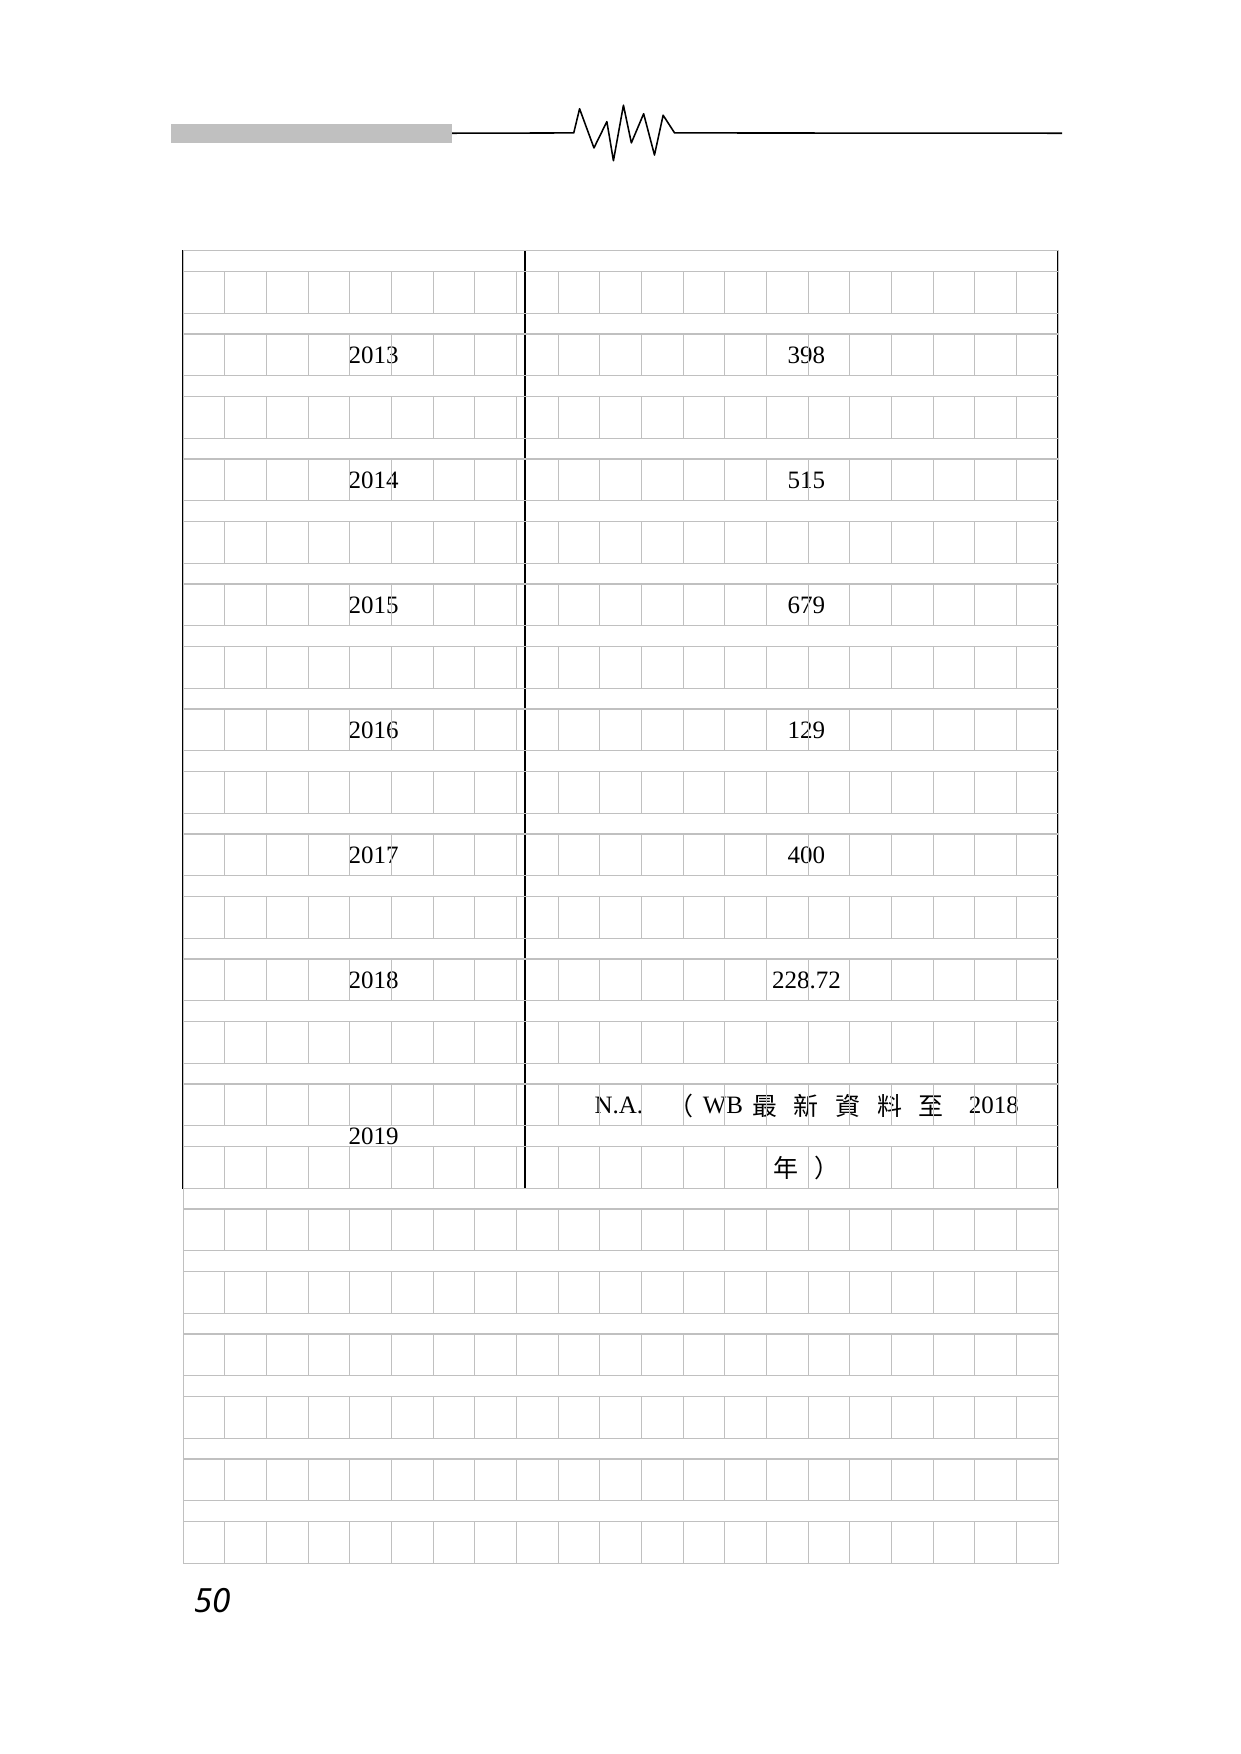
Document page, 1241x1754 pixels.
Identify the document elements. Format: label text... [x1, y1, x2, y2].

table_cell [517, 1147, 524, 1188]
table_cell 515 [975, 460, 1016, 500]
table_cell 2013 [392, 272, 433, 313]
table_cell N.A.（WB最新資料至2018年） [526, 1126, 1057, 1146]
table_cell 228.72 [892, 960, 933, 1000]
table_cell N.A.（WB最新資料至2018年） [526, 1147, 558, 1188]
table_cell 2013 [184, 314, 524, 333]
table_cell 679 [684, 522, 724, 563]
table_cell [225, 1085, 266, 1125]
table_cell 2014 [267, 397, 308, 438]
table_cell [392, 1147, 433, 1188]
table_cell 398 [767, 272, 808, 313]
table_cell 2014 [392, 397, 433, 438]
table_cell 228.72 [1017, 897, 1057, 938]
table_cell 2018 [350, 897, 391, 938]
table_cell 398 [1017, 272, 1057, 313]
table_cell 2014 [434, 460, 474, 500]
table_cell [184, 1001, 524, 1021]
table_cell 2017 [267, 772, 308, 813]
table_cell 228.72 [934, 897, 974, 938]
table_cell 2017 [392, 772, 433, 813]
table_cell N.A.（WB最新資料至2018年） [642, 1022, 683, 1063]
table_cell 398 [850, 272, 891, 313]
table_cell 129 [559, 710, 599, 750]
table_cell 228.72 [600, 960, 641, 1000]
table_cell 2018 [184, 960, 224, 1000]
table_cell 2016 [267, 710, 308, 750]
table_cell [225, 1147, 266, 1188]
table_cell 228.72 [559, 897, 599, 938]
table_cell [434, 1085, 474, 1125]
table_cell [350, 1085, 391, 1125]
table_cell 2014 [475, 397, 516, 438]
table_cell 2015 [434, 585, 474, 625]
table_cell 400 [975, 772, 1016, 813]
table_cell [184, 1085, 224, 1125]
table_cell 2013 [184, 251, 524, 271]
table_cell 515 [725, 397, 766, 438]
table_cell N.A.（WB最新資料至2018年） [526, 1085, 558, 1125]
table_cell 400 [767, 772, 808, 813]
table_cell 679 [767, 585, 808, 625]
table_cell N.A.（WB最新資料至2018年） [642, 1085, 683, 1125]
table_cell N.A.（WB最新資料至2018年） [767, 1085, 808, 1125]
table_cell 400 [642, 835, 683, 875]
table_cell N.A.（WB最新資料至2018年） [1017, 1085, 1057, 1125]
table_cell 2013 [184, 272, 224, 313]
table_cell 2016 [517, 647, 524, 688]
table_cell 2013 [267, 272, 308, 313]
table_cell 2018 [434, 960, 474, 1000]
table_cell 400 [526, 835, 558, 875]
table_cell 129 [526, 710, 558, 750]
table_cell 679 [934, 585, 974, 625]
table_cell N.A.（WB最新資料至2018年） [725, 1085, 766, 1125]
table_cell 2016 [309, 647, 349, 688]
table_cell 515 [684, 397, 724, 438]
table_cell 679 [526, 564, 1057, 583]
table_cell 2015 [392, 585, 433, 625]
table_cell 2014 [517, 397, 524, 438]
table_cell [184, 1064, 524, 1083]
table_cell 400 [934, 772, 974, 813]
table_cell N.A.（WB最新資料至2018年） [809, 1147, 849, 1188]
table_cell 228.72 [767, 897, 808, 938]
table_cell N.A.（WB最新資料至2018年） [850, 1085, 891, 1125]
table_cell 398 [526, 251, 1057, 271]
table_cell 515 [642, 460, 683, 500]
table_cell 515 [1017, 460, 1057, 500]
table_cell 2017 [184, 835, 224, 875]
table_cell 398 [600, 335, 641, 375]
table_cell 228.72 [850, 960, 891, 1000]
table_cell 2018 [309, 960, 349, 1000]
table_cell 679 [892, 522, 933, 563]
table_cell 2016 [517, 710, 524, 750]
table_cell N.A.（WB最新資料至2018年） [850, 1147, 891, 1188]
table_cell 398 [934, 335, 974, 375]
table_cell 2013 [475, 335, 516, 375]
table_cell 2015 [225, 585, 266, 625]
table_cell N.A.（WB最新資料至2018年） [600, 1022, 641, 1063]
table_cell 2017 [517, 772, 524, 813]
table_cell 398 [526, 272, 558, 313]
table_cell N.A.（WB最新資料至2018年） [725, 1147, 766, 1188]
table_cell 2016 [184, 689, 524, 708]
table_cell 679 [1017, 522, 1057, 563]
table_cell 228.72 [725, 897, 766, 938]
table_cell N.A.（WB最新資料至2018年） [934, 1147, 974, 1188]
table_cell 2016 [309, 710, 349, 750]
table_cell [309, 1022, 349, 1063]
table_cell 2015 [350, 522, 391, 563]
table_cell 398 [642, 272, 683, 313]
table_cell 2016 [392, 710, 433, 750]
table_cell 2018 [309, 897, 349, 938]
table_cell 2014 [350, 460, 391, 500]
table_cell 398 [809, 335, 849, 375]
table_cell 515 [809, 397, 849, 438]
table_cell 515 [526, 397, 558, 438]
table_cell N.A.（WB最新資料至2018年） [767, 1022, 808, 1063]
table_cell 2018 [517, 897, 524, 938]
table_cell 129 [975, 647, 1016, 688]
table_cell 129 [892, 710, 933, 750]
table_cell 129 [809, 647, 849, 688]
table_cell 129 [559, 647, 599, 688]
table_cell 400 [526, 814, 1057, 833]
table_cell 2015 [517, 522, 524, 563]
table_cell 129 [600, 647, 641, 688]
table_cell 2015 [309, 522, 349, 563]
table_cell N.A.（WB最新資料至2018年） [526, 1064, 1057, 1083]
table_cell 228.72 [526, 876, 1057, 896]
table_cell 400 [559, 772, 599, 813]
table_cell 400 [642, 772, 683, 813]
table_cell 515 [526, 376, 1057, 396]
table_cell [350, 1147, 391, 1188]
table_cell [267, 1085, 308, 1125]
table_cell N.A.（WB最新資料至2018年） [526, 1001, 1057, 1021]
table_cell N.A.（WB最新資料至2018年） [642, 1147, 683, 1188]
table_cell 400 [526, 751, 1057, 771]
table_cell 2015 [309, 585, 349, 625]
table_cell 679 [975, 522, 1016, 563]
table_cell [475, 1022, 516, 1063]
table_cell 515 [767, 460, 808, 500]
table_cell [392, 1085, 433, 1125]
table_cell 228.72 [850, 897, 891, 938]
table_cell 679 [725, 585, 766, 625]
table_cell 129 [934, 647, 974, 688]
table_cell N.A.（WB最新資料至2018年） [559, 1085, 599, 1125]
table_cell 400 [934, 835, 974, 875]
table_cell N.A.（WB最新資料至2018年） [725, 1022, 766, 1063]
table_cell 2013 [225, 272, 266, 313]
table_cell 2014 [309, 397, 349, 438]
table_cell N.A.（WB最新資料至2018年） [684, 1022, 724, 1063]
table_cell 2013 [184, 335, 224, 375]
table_cell 400 [1017, 835, 1057, 875]
table_cell 228.72 [1017, 960, 1057, 1000]
table_cell 129 [934, 710, 974, 750]
table_cell 2015 [184, 522, 224, 563]
table_cell 2016 [225, 647, 266, 688]
table_cell 679 [526, 522, 558, 563]
table_cell 2018 [184, 897, 224, 938]
table_cell 2016 [184, 626, 524, 646]
table_cell 2015 [184, 564, 524, 583]
table_cell 2016 [350, 647, 391, 688]
table_cell 2018 [267, 960, 308, 1000]
table_cell 679 [600, 522, 641, 563]
table_cell 129 [526, 647, 558, 688]
table_cell 2018 [392, 897, 433, 938]
table_cell 2014 [225, 460, 266, 500]
table_cell 2017 [475, 835, 516, 875]
table_cell N.A.（WB最新資料至2018年） [600, 1147, 641, 1188]
table_cell 515 [642, 397, 683, 438]
table_cell 2016 [225, 710, 266, 750]
table_cell 515 [850, 460, 891, 500]
table_cell 2018 [517, 960, 524, 1000]
table_cell 515 [684, 460, 724, 500]
table_cell 400 [892, 835, 933, 875]
table_cell 679 [600, 585, 641, 625]
table_cell N.A.（WB最新資料至2018年） [809, 1085, 849, 1125]
table_cell 2014 [309, 460, 349, 500]
table_cell 2014 [475, 460, 516, 500]
table_cell 398 [684, 335, 724, 375]
table_cell 515 [892, 460, 933, 500]
table_cell 2019 [184, 1126, 524, 1146]
table_cell [184, 1022, 224, 1063]
table_cell 2017 [184, 814, 524, 833]
table_cell 2018 [350, 960, 391, 1000]
table_cell 228.72 [975, 960, 1016, 1000]
table_cell [517, 1022, 524, 1063]
table_cell 679 [1017, 585, 1057, 625]
table_cell 400 [600, 835, 641, 875]
table_cell 398 [642, 335, 683, 375]
table_cell 2015 [475, 522, 516, 563]
table_cell 129 [767, 710, 808, 750]
table_cell [309, 1147, 349, 1188]
table_cell 400 [526, 772, 558, 813]
table_cell 2016 [392, 647, 433, 688]
table_cell 515 [526, 460, 558, 500]
table_cell [434, 1022, 474, 1063]
table_cell 2013 [434, 272, 474, 313]
table_cell 398 [600, 272, 641, 313]
table_cell 515 [600, 397, 641, 438]
table_cell 515 [892, 397, 933, 438]
table_cell 2017 [225, 772, 266, 813]
table_cell N.A.（WB最新資料至2018年） [809, 1022, 849, 1063]
table_cell 2016 [184, 647, 224, 688]
table_cell 679 [850, 585, 891, 625]
table_cell 129 [850, 647, 891, 688]
table_cell 2017 [434, 835, 474, 875]
table_cell [475, 1147, 516, 1188]
table_cell N.A.（WB最新資料至2018年） [559, 1022, 599, 1063]
table_cell 2013 [475, 272, 516, 313]
table_cell 398 [526, 314, 1057, 333]
table_cell 398 [1017, 335, 1057, 375]
table_cell 2014 [184, 439, 524, 458]
table_cell 398 [892, 272, 933, 313]
table_cell 2013 [517, 335, 524, 375]
table_cell 129 [642, 710, 683, 750]
table_cell 679 [892, 585, 933, 625]
table_cell 2015 [225, 522, 266, 563]
table_cell N.A.（WB最新資料至2018年） [975, 1147, 1016, 1188]
table_cell N.A.（WB最新資料至2018年） [850, 1022, 891, 1063]
table_cell [350, 1022, 391, 1063]
table_cell 2014 [184, 397, 224, 438]
table_cell 2013 [267, 335, 308, 375]
table_cell 2015 [517, 585, 524, 625]
table_cell 2014 [184, 460, 224, 500]
table_cell 400 [725, 835, 766, 875]
table_cell 400 [1017, 772, 1057, 813]
table_cell 2013 [309, 272, 349, 313]
table_cell 398 [809, 272, 849, 313]
table_cell 228.72 [642, 897, 683, 938]
table_cell 679 [559, 522, 599, 563]
table_cell 2014 [392, 460, 433, 500]
table_cell 2017 [392, 835, 433, 875]
table_cell 228.72 [725, 960, 766, 1000]
table_cell 228.72 [684, 897, 724, 938]
table_cell 129 [809, 710, 849, 750]
table_cell 2017 [309, 835, 349, 875]
table_cell 2016 [475, 710, 516, 750]
table_cell 228.72 [559, 960, 599, 1000]
table_cell 400 [809, 772, 849, 813]
table_cell 679 [850, 522, 891, 563]
table_cell 2017 [225, 835, 266, 875]
table_cell 398 [684, 272, 724, 313]
table_cell 398 [559, 335, 599, 375]
table_cell 2017 [350, 835, 391, 875]
table_cell 129 [1017, 710, 1057, 750]
table_cell 228.72 [526, 897, 558, 938]
table_cell [517, 1085, 524, 1125]
table_cell 2013 [225, 335, 266, 375]
table_cell N.A.（WB最新資料至2018年） [892, 1147, 933, 1188]
table_cell 2013 [350, 272, 391, 313]
table_cell 228.72 [809, 897, 849, 938]
table_cell 400 [850, 835, 891, 875]
table_cell 2017 [184, 751, 524, 771]
table_cell 2018 [475, 960, 516, 1000]
table_cell 2015 [267, 585, 308, 625]
table_cell 129 [767, 647, 808, 688]
table_cell 398 [559, 272, 599, 313]
table_cell 398 [850, 335, 891, 375]
table_cell 400 [767, 835, 808, 875]
table_cell 2015 [184, 501, 524, 521]
table_cell 515 [850, 397, 891, 438]
table_cell 515 [1017, 397, 1057, 438]
table_cell 679 [934, 522, 974, 563]
table_cell N.A.（WB最新資料至2018年） [934, 1085, 974, 1125]
table_cell 2018 [184, 939, 524, 958]
table_cell 2013 [434, 335, 474, 375]
table_cell 2018 [184, 876, 524, 896]
table_cell 515 [934, 460, 974, 500]
table_cell [225, 1022, 266, 1063]
table_cell 679 [975, 585, 1016, 625]
table_cell 2013 [309, 335, 349, 375]
table_cell 129 [1017, 647, 1057, 688]
table_cell 2013 [517, 272, 524, 313]
table_cell N.A.（WB最新資料至2018年） [975, 1022, 1016, 1063]
table_cell 515 [559, 397, 599, 438]
table_cell N.A.（WB最新資料至2018年） [1017, 1022, 1057, 1063]
table_cell 400 [559, 835, 599, 875]
table_cell 2013 [392, 335, 433, 375]
table_cell 2017 [517, 835, 524, 875]
table_cell 2014 [434, 397, 474, 438]
table_cell 2014 [184, 376, 524, 396]
table_cell 2014 [267, 460, 308, 500]
table_cell N.A.（WB最新資料至2018年） [767, 1147, 808, 1188]
table_cell 679 [526, 501, 1057, 521]
table_cell N.A.（WB最新資料至2018年） [975, 1085, 1016, 1125]
table_cell 400 [809, 835, 849, 875]
table_cell 2016 [184, 710, 224, 750]
table_cell 398 [725, 335, 766, 375]
table_cell [184, 1147, 224, 1188]
table_cell N.A.（WB最新資料至2018年） [892, 1085, 933, 1125]
table_cell 515 [934, 397, 974, 438]
table_cell 679 [684, 585, 724, 625]
table_cell 679 [809, 585, 849, 625]
table_cell 228.72 [526, 939, 1057, 958]
table_cell 2015 [267, 522, 308, 563]
table_cell [392, 1022, 433, 1063]
table_cell 2016 [434, 710, 474, 750]
table_cell N.A.（WB最新資料至2018年） [684, 1147, 724, 1188]
table_cell 398 [725, 272, 766, 313]
table_cell 2017 [184, 772, 224, 813]
table_cell 515 [725, 460, 766, 500]
table_cell 2015 [475, 585, 516, 625]
table_cell 129 [975, 710, 1016, 750]
table_cell 2017 [434, 772, 474, 813]
table_cell 2018 [267, 897, 308, 938]
table_cell 2015 [184, 585, 224, 625]
table_cell 129 [684, 710, 724, 750]
table_cell N.A.（WB最新資料至2018年） [600, 1085, 641, 1125]
table_cell 2015 [392, 522, 433, 563]
table_cell 679 [767, 522, 808, 563]
table_cell 679 [642, 585, 683, 625]
table_cell 129 [725, 647, 766, 688]
table_cell 2016 [350, 710, 391, 750]
table_cell 398 [975, 272, 1016, 313]
table_cell 228.72 [934, 960, 974, 1000]
table_cell [475, 1085, 516, 1125]
table_cell 129 [642, 647, 683, 688]
table_cell 515 [809, 460, 849, 500]
table_cell N.A.（WB最新資料至2018年） [1017, 1147, 1057, 1188]
table_cell 129 [725, 710, 766, 750]
table_cell 129 [684, 647, 724, 688]
table_cell 228.72 [892, 897, 933, 938]
table_cell [309, 1085, 349, 1125]
table_cell 2018 [434, 897, 474, 938]
table_cell 228.72 [809, 960, 849, 1000]
table_cell 679 [725, 522, 766, 563]
table_cell N.A.（WB最新資料至2018年） [526, 1022, 558, 1063]
table_cell 2018 [475, 897, 516, 938]
table_cell 679 [526, 585, 558, 625]
table_cell 2016 [475, 647, 516, 688]
table_cell 400 [892, 772, 933, 813]
table_cell 2013 [350, 335, 391, 375]
table_cell N.A.（WB最新資料至2018年） [559, 1147, 599, 1188]
table_cell [267, 1147, 308, 1188]
table_cell 515 [526, 439, 1057, 458]
table_cell 228.72 [642, 960, 683, 1000]
table_cell 2015 [350, 585, 391, 625]
table_cell 400 [850, 772, 891, 813]
table_cell 228.72 [526, 960, 558, 1000]
table_cell 515 [600, 460, 641, 500]
table_cell 2017 [267, 835, 308, 875]
table_cell 398 [892, 335, 933, 375]
table_cell 2017 [350, 772, 391, 813]
table_cell 129 [892, 647, 933, 688]
table_cell 129 [600, 710, 641, 750]
table_cell 679 [642, 522, 683, 563]
table_cell 228.72 [684, 960, 724, 1000]
table_cell 400 [684, 772, 724, 813]
table_cell 2014 [225, 397, 266, 438]
table_cell 2016 [267, 647, 308, 688]
table_cell 2016 [434, 647, 474, 688]
table_cell N.A.（WB最新資料至2018年） [934, 1022, 974, 1063]
table_cell 2018 [225, 897, 266, 938]
table_cell 2018 [392, 960, 433, 1000]
table_cell 400 [600, 772, 641, 813]
table_cell 129 [850, 710, 891, 750]
table_cell 400 [684, 835, 724, 875]
table_cell N.A.（WB最新資料至2018年） [684, 1085, 724, 1125]
table_cell 228.72 [767, 960, 808, 1000]
table_cell 400 [725, 772, 766, 813]
table_cell 2014 [517, 460, 524, 500]
table_cell N.A.（WB最新資料至2018年） [892, 1022, 933, 1063]
table_cell 679 [809, 522, 849, 563]
table_cell 129 [526, 626, 1057, 646]
table_cell 129 [526, 689, 1057, 708]
table_cell 2015 [434, 522, 474, 563]
table_cell 398 [934, 272, 974, 313]
table_cell 398 [767, 335, 808, 375]
table_cell 2018 [225, 960, 266, 1000]
table_cell 2014 [350, 397, 391, 438]
table_cell [267, 1022, 308, 1063]
table_cell 515 [767, 397, 808, 438]
table_cell 398 [975, 335, 1016, 375]
table_cell 679 [559, 585, 599, 625]
table_cell 398 [526, 335, 558, 375]
table_cell 515 [559, 460, 599, 500]
table_cell 228.72 [975, 897, 1016, 938]
table_cell 2017 [475, 772, 516, 813]
table_cell [434, 1147, 474, 1188]
table_cell 400 [975, 835, 1016, 875]
table_cell 2017 [309, 772, 349, 813]
table_cell 515 [975, 397, 1016, 438]
table_cell 228.72 [600, 897, 641, 938]
